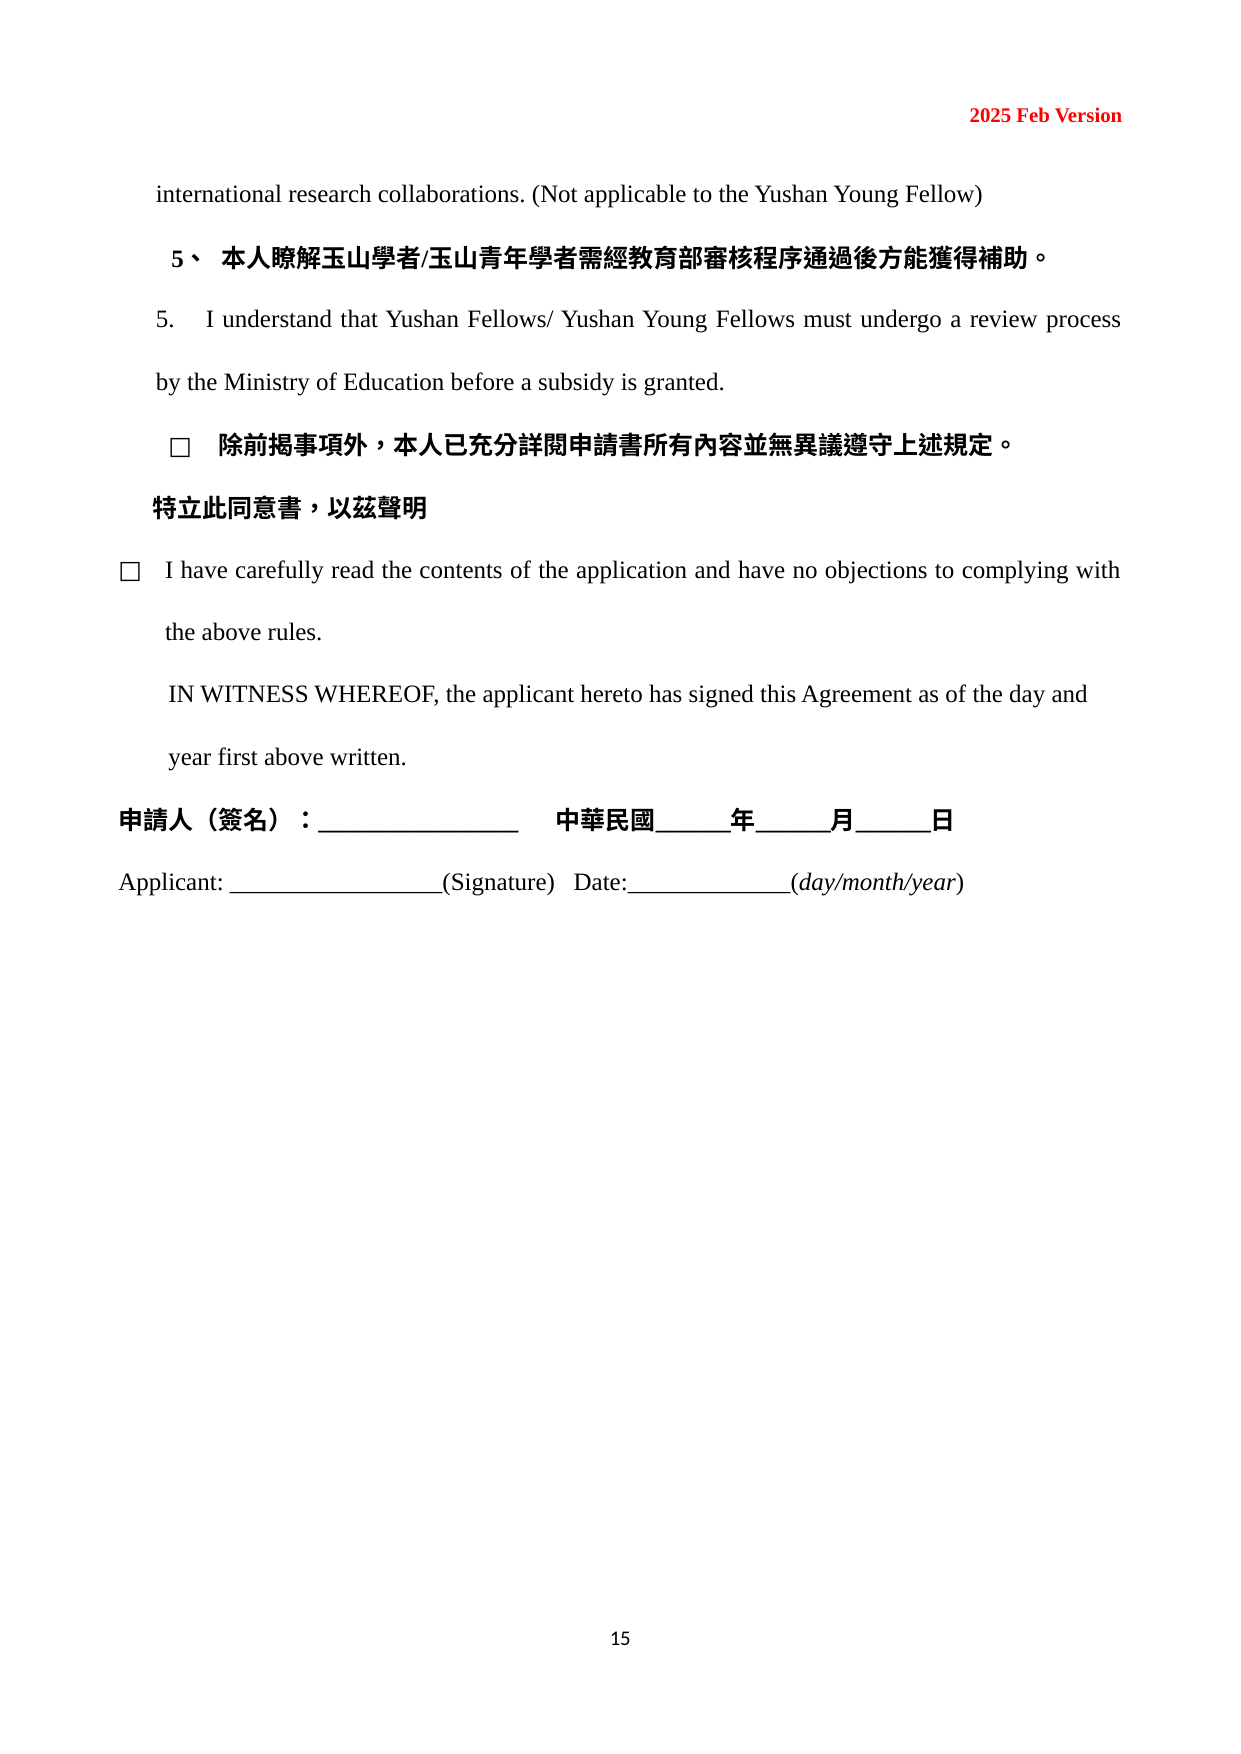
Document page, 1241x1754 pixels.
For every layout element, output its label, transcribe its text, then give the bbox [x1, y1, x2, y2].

text Applicant: _________________(Signature) Date:_____________(day/month/year) [118, 840, 1005, 902]
list I understand that Yushan Fellows/ Yushan Young Fellows must undergo a review process by the Ministry of Education before a subsidy is granted. [156, 277, 1122, 402]
list 除前揭事項外，本人已充分詳閱申請書所有內容並無異議遵守上述規定。 [168, 402, 1122, 465]
text 特立此同意書，以茲聲明 [152, 465, 1122, 527]
list I have carefully read the contents of the application and have no objections to complying with the above rules. [118, 527, 1122, 652]
text 申請人（簽名）：________________ 中華民國______年______月______日 [118, 777, 1122, 840]
list international research collaborations. (Not applicable to the Yushan Young Fellow) [156, 152, 1122, 215]
text IN WITNESS WHEREOF, the applicant hereto has signed this Agreement as of the day and year first above written. [168, 652, 1122, 777]
list 本人瞭解玉山學者/玉山青年學者需經教育部審核程序通過後方能獲得補助。 [171, 215, 1122, 277]
